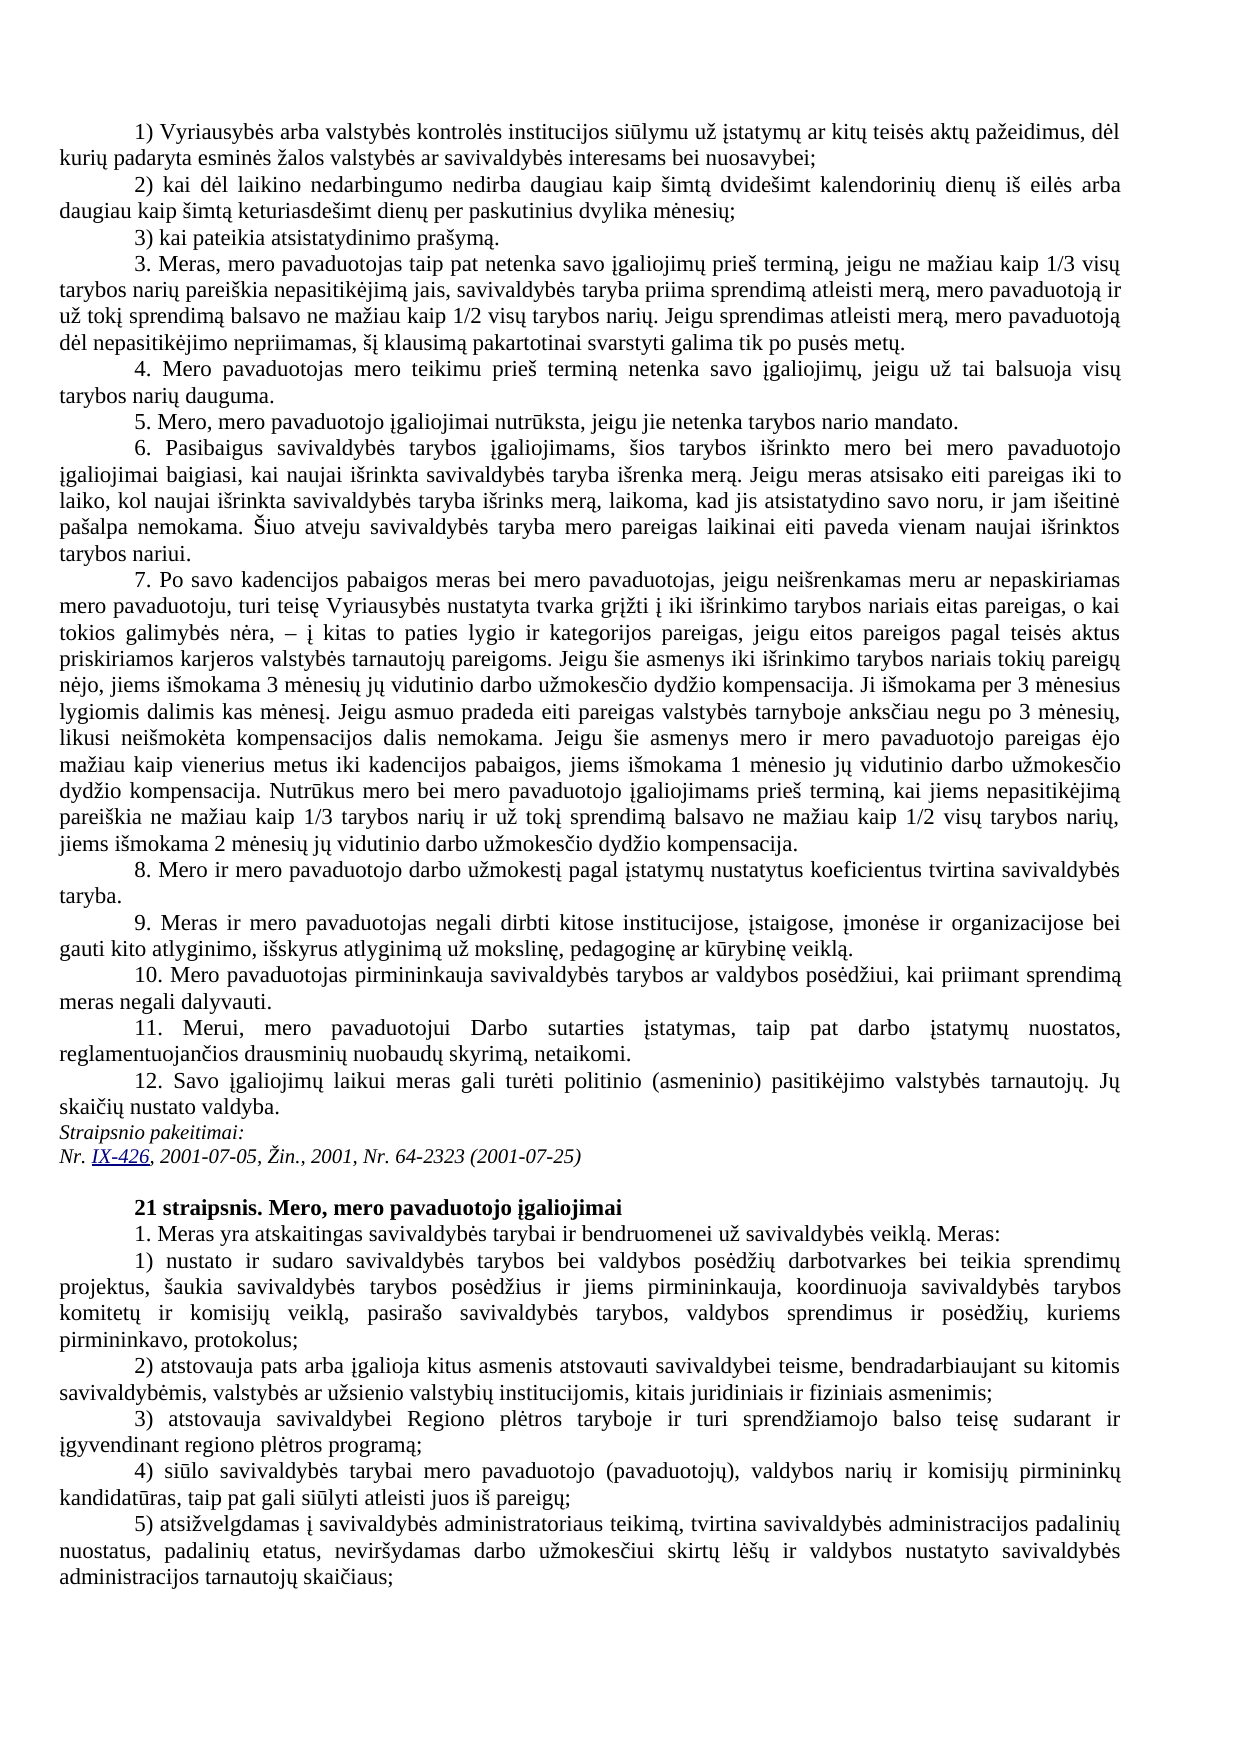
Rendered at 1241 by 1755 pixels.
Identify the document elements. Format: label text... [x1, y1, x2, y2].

text 2) atstovauja pats arba įgalioja kitus asmenis atstovauti savivaldybei teisme, bendradarbiaujant su kitomis savivaldybėmis, valstybės ar užsienio valstybių institucijomis, kitais juridiniais ir fiziniais asmenimis; [59, 1352, 1122, 1405]
text 7. Po savo kadencijos pabaigos meras bei mero pavaduotojas, jeigu neišrenkamas meru ar nepaskiriamas mero pavaduotoju, turi teisę Vyriausybės nustatyta tvarka grįžti į iki išrinkimo tarybos nariais eitas pareigas, o kai tokios galimybės nėra, – į kitas to paties lygio ir kategorijos pareigas, jeigu eitos pareigos pagal teisės aktus priskiriamos karjeros valstybės tarnautojų pareigoms. Jeigu šie asmenys iki išrinkimo tarybos nariais tokių pareigų nėjo, jiems išmokama 3 mėnesių jų vidutinio darbo užmokesčio dydžio kompensacija. Ji išmokama per 3 mėnesius lygiomis dalimis kas mėnesį. Jeigu asmuo pradeda eiti pareigas valstybės tarnyboje anksčiau negu po 3 mėnesių, likusi neišmokėta kompensacijos dalis nemokama. Jeigu šie asmenys mero ir mero pavaduotojo pareigas ėjo mažiau kaip vienerius metus iki kadencijos pabaigos, jiems išmokama 1 mėnesio jų vidutinio darbo užmokesčio dydžio kompensacija. Nutrūkus mero bei mero pavaduotojo įgaliojimams prieš terminą, kai jiems nepasitikėjimą pareiškia ne mažiau kaip 1/3 tarybos narių ir už tokį sprendimą balsavo ne mažiau kaip 1/2 visų tarybos narių, jiems išmokama 2 mėnesių jų vidutinio darbo užmokesčio dydžio kompensacija. [59, 566, 1122, 856]
text 1. Meras yra atskaitingas savivaldybės tarybai ir bendruomenei už savivaldybės veiklą. Meras: [59, 1220, 1122, 1247]
text 12. Savo įgaliojimų laikui meras gali turėti politinio (asmeninio) pasitikėjimo valstybės tarnautojų. Jų skaičių nustato valdyba. [59, 1067, 1122, 1119]
text 2) kai dėl laikino nedarbingumo nedirba daugiau kaip šimtą dvidešimt kalendorinių dienų iš eilės arba daugiau kaip šimtą keturiasdešimt dienų per paskutinius dvylika mėnesių; [59, 171, 1122, 223]
text 3) atstovauja savivaldybei Regiono plėtros taryboje ir turi sprendžiamojo balso teisę sudarant ir įgyvendinant regiono plėtros programą; [59, 1405, 1122, 1458]
text 11. Merui, mero pavaduotojui Darbo sutarties įstatymas, taip pat darbo įstatymų nuostatos, reglamentuojančios drausminių nuobaudų skyrimą, netaikomi. [59, 1014, 1122, 1067]
text 3) kai pateikia atsistatydinimo prašymą. [59, 223, 1122, 250]
text Nr. IX-426, 2001-07-05, Žin., 2001, Nr. 64-2323 (2001-07-25) [59, 1144, 1122, 1168]
text 1) Vyriausybės arba valstybės kontrolės institucijos siūlymu už įstatymų ar kitų teisės aktų pažeidimus, dėl kurių padaryta esminės žalos valstybės ar savivaldybės interesams bei nuosavybei; [59, 118, 1122, 171]
text 4) siūlo savivaldybės tarybai mero pavaduotojo (pavaduotojų), valdybos narių ir komisijų pirmininkų kandidatūras, taip pat gali siūlyti atleisti juos iš pareigų; [59, 1458, 1122, 1510]
text Straipsnio pakeitimai: [59, 1119, 1122, 1144]
text 5) atsižvelgdamas į savivaldybės administratoriaus teikimą, tvirtina savivaldybės administracijos padalinių nuostatus, padalinių etatus, neviršydamas darbo užmokesčiui skirtų lėšų ir valdybos nustatyto savivaldybės administracijos tarnautojų skaičiaus; [59, 1510, 1122, 1589]
text 1) nustato ir sudaro savivaldybės tarybos bei valdybos posėdžių darbotvarkes bei teikia sprendimų projektus, šaukia savivaldybės tarybos posėdžius ir jiems pirmininkauja, koordinuoja savivaldybės tarybos komitetų ir komisijų veiklą, pasirašo savivaldybės tarybos, valdybos sprendimus ir posėdžių, kuriems pirmininkavo, protokolus; [59, 1247, 1122, 1352]
text 9. Meras ir mero pavaduotojas negali dirbti kitose institucijose, įstaigose, įmonėse ir organizacijose bei gauti kito atlyginimo, išskyrus atlyginimą už mokslinę, pedagoginę ar kūrybinę veiklą. [59, 909, 1122, 961]
text 10. Mero pavaduotojas pirmininkauja savivaldybės tarybos ar valdybos posėdžiui, kai priimant sprendimą meras negali dalyvauti. [59, 961, 1122, 1014]
text 8. Mero ir mero pavaduotojo darbo užmokestį pagal įstatymų nustatytus koeficientus tvirtina savivaldybės taryba. [59, 856, 1122, 909]
text 5. Mero, mero pavaduotojo įgaliojimai nutrūksta, jeigu jie netenka tarybos nario mandato. [59, 408, 1122, 434]
text 21 straipsnis. Mero, mero pavaduotojo įgaliojimai [59, 1194, 1122, 1220]
text 4. Mero pavaduotojas mero teikimu prieš terminą netenka savo įgaliojimų, jeigu už tai balsuoja visų tarybos narių dauguma. [59, 355, 1122, 408]
text 3. Meras, mero pavaduotojas taip pat netenka savo įgaliojimų prieš terminą, jeigu ne mažiau kaip 1/3 visų tarybos narių pareiškia nepasitikėjimą jais, savivaldybės taryba priima sprendimą atleisti merą, mero pavaduotoją ir už tokį sprendimą balsavo ne mažiau kaip 1/2 visų tarybos narių. Jeigu sprendimas atleisti merą, mero pavaduotoją dėl nepasitikėjimo nepriimamas, šį klausimą pakartotinai svarstyti galima tik po pusės metų. [59, 250, 1122, 355]
text 6. Pasibaigus savivaldybės tarybos įgaliojimams, šios tarybos išrinkto mero bei mero pavaduotojo įgaliojimai baigiasi, kai naujai išrinkta savivaldybės taryba išrenka merą. Jeigu meras atsisako eiti pareigas iki to laiko, kol naujai išrinkta savivaldybės taryba išrinks merą, laikoma, kad jis atsistatydino savo noru, ir jam išeitinė pašalpa nemokama. Šiuo atveju savivaldybės taryba mero pareigas laikinai eiti paveda vienam naujai išrinktos tarybos nariui. [59, 434, 1122, 566]
